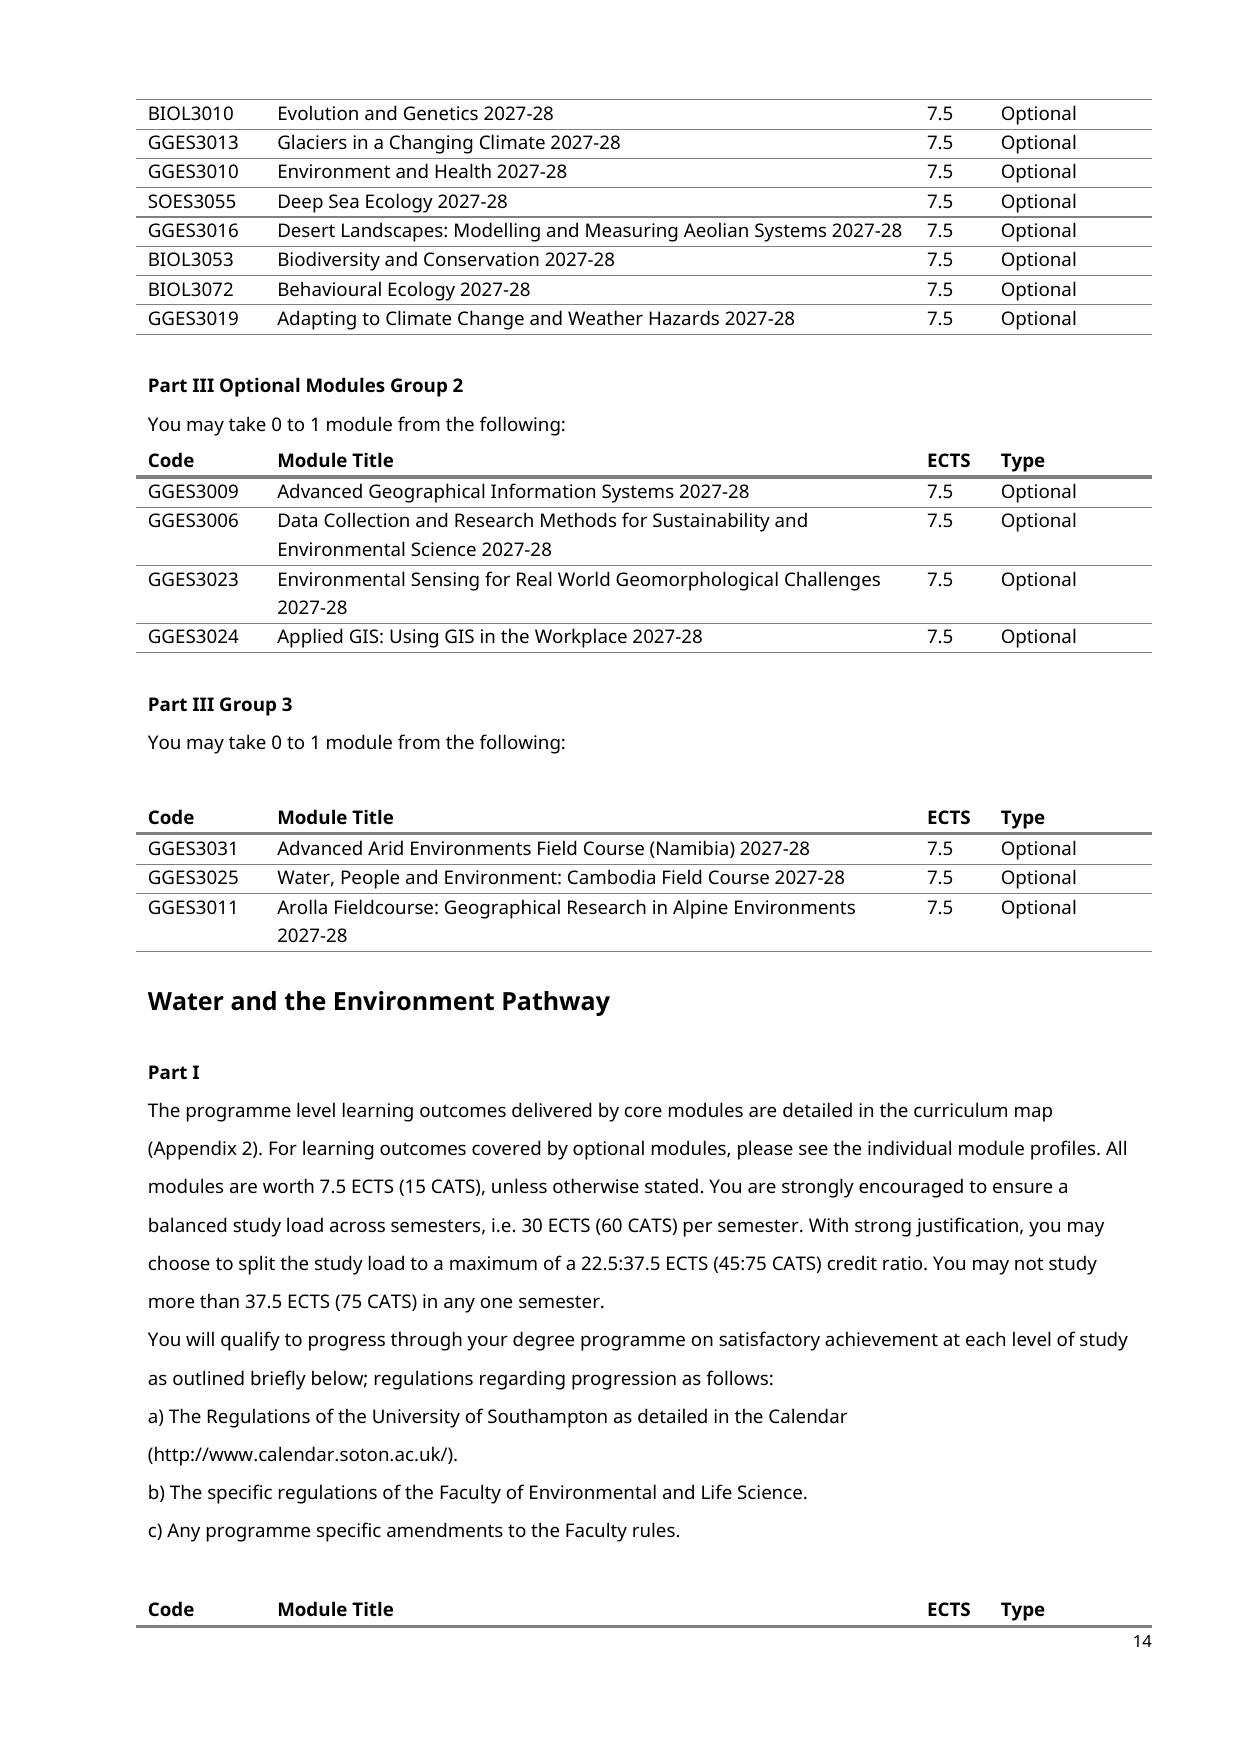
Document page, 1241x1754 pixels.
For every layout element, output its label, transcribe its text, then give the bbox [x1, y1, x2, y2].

table_cell BIOL3010 [136, 100, 266, 128]
table_cell Applied GIS: Using GIS in the Workplace 2027-28 [266, 624, 916, 652]
table_cell GGES3023 [136, 566, 266, 623]
table_cell Module Title [266, 804, 916, 832]
table_cell Environmental Sensing for Real World Geomorphological Challenges 2027-28 [266, 566, 916, 623]
table_cell 7.5 [916, 218, 989, 246]
table_cell GGES3019 [136, 305, 266, 333]
table_cell GGES3024 [136, 624, 266, 652]
table_cell 7.5 [916, 276, 989, 304]
table_cell Part III Group 3 You may take 0 to 1 module from the following: [136, 653, 1152, 804]
table_cell Environment and Health 2027-28 [266, 159, 916, 187]
table_cell 7.5 [916, 479, 989, 507]
table_cell Biodiversity and Conservation 2027-28 [266, 247, 916, 275]
table_cell BIOL3072 [136, 276, 266, 304]
table_cell Optional [989, 566, 1152, 623]
table_cell BIOL3053 [136, 247, 266, 275]
table_cell Optional [989, 159, 1152, 187]
table_cell GGES3016 [136, 218, 266, 246]
table_cell ECTS [916, 1596, 989, 1625]
table_cell Optional [989, 276, 1152, 304]
table_cell Optional [989, 508, 1152, 565]
table_cell 7.5 [916, 100, 989, 128]
table_cell 7.5 [916, 566, 989, 623]
table_cell Code [136, 804, 266, 832]
table_cell Module Title [266, 447, 916, 475]
table_cell 7.5 [916, 508, 989, 565]
table_cell GGES3031 [136, 835, 266, 864]
table_cell SOES3055 [136, 188, 266, 216]
table_cell Deep Sea Ecology 2027-28 [266, 188, 916, 216]
table_cell Glaciers in a Changing Climate 2027-28 [266, 130, 916, 158]
table_cell Evolution and Genetics 2027-28 [266, 100, 916, 128]
table_cell Advanced Geographical Information Systems 2027-28 [266, 479, 916, 507]
table_cell 7.5 [916, 247, 989, 275]
table_cell Code [136, 1596, 266, 1625]
table_cell Module Title [266, 1596, 916, 1625]
table_cell Part III Optional Modules Group 2 You may take 0 to 1 module from the following: [136, 335, 1152, 447]
table_cell Code [136, 447, 266, 475]
table_cell Adapting to Climate Change and Weather Hazards 2027-28 [266, 305, 916, 333]
table_cell 7.5 [916, 130, 989, 158]
table_cell 7.5 [916, 305, 989, 333]
table_cell Behavioural Ecology 2027-28 [266, 276, 916, 304]
table_cell Optional [989, 305, 1152, 333]
table_cell Desert Landscapes: Modelling and Measuring Aeolian Systems 2027-28 [266, 218, 916, 246]
table_cell ECTS [916, 447, 989, 475]
table_cell Type [989, 1596, 1152, 1625]
table_cell 7.5 [916, 624, 989, 652]
table_cell Advanced Arid Environments Field Course (Namibia) 2027-28 [266, 835, 916, 864]
table_cell Optional [989, 188, 1152, 216]
table_cell GGES3025 [136, 865, 266, 893]
table_cell 7.5 [916, 894, 989, 951]
table_cell GGES3011 [136, 894, 266, 951]
table_cell 7.5 [916, 159, 989, 187]
table_cell GGES3010 [136, 159, 266, 187]
table_cell Optional [989, 479, 1152, 507]
table_cell Optional [989, 247, 1152, 275]
table_cell ECTS [916, 804, 989, 832]
table_cell 7.5 [916, 865, 989, 893]
table_cell Optional [989, 218, 1152, 246]
table_cell Optional [989, 100, 1152, 128]
table_cell Data Collection and Research Methods for Sustainability and Environmental Science 2027-28 [266, 508, 916, 565]
table_cell Type [989, 447, 1152, 475]
table_cell Water and the Environment Pathway [136, 952, 1152, 1021]
table_cell Optional [989, 894, 1152, 951]
table_cell GGES3009 [136, 479, 266, 507]
table_cell GGES3006 [136, 508, 266, 565]
table_cell 7.5 [916, 835, 989, 864]
table_cell Optional [989, 624, 1152, 652]
table_cell Water, People and Environment: Cambodia Field Course 2027-28 [266, 865, 916, 893]
table_cell Arolla Fieldcourse: Geographical Research in Alpine Environments 2027-28 [266, 894, 916, 951]
table_cell Optional [989, 865, 1152, 893]
table_cell GGES3013 [136, 130, 266, 158]
table_cell Optional [989, 130, 1152, 158]
table_cell Part I The programme level learning outcomes delivered by core modules are detailed in the curriculum map (Appendix 2). For learning outcomes covered by optional modules, please see the individual module profiles. All modules are worth 7.5 ECTS (15 CATS), unless otherwise stated. You are strongly encouraged to ensure a balanced study load across semesters, i.e. 30 ECTS (60 CATS) per semester. With strong justification, you may choose to split the study load to a maximum of a 22.5:37.5 ECTS (45:75 CATS) credit ratio. You may not study more than 37.5 ECTS (75 CATS) in any one semester. You will qualify to progress through your degree programme on satisfactory achievement at each level of study as outlined briefly below; regulations regarding progression as follows: a) The Regulations of the University of Southampton as detailed in the Calendar (http://www.calendar.soton.ac.uk/). b) The specific regulations of the Faculty of Environmental and Life Science. c) Any programme specific amendments to the Faculty rules. [136, 1021, 1152, 1596]
table_cell Type [989, 804, 1152, 832]
table_cell 7.5 [916, 188, 989, 216]
table_cell Optional [989, 835, 1152, 864]
